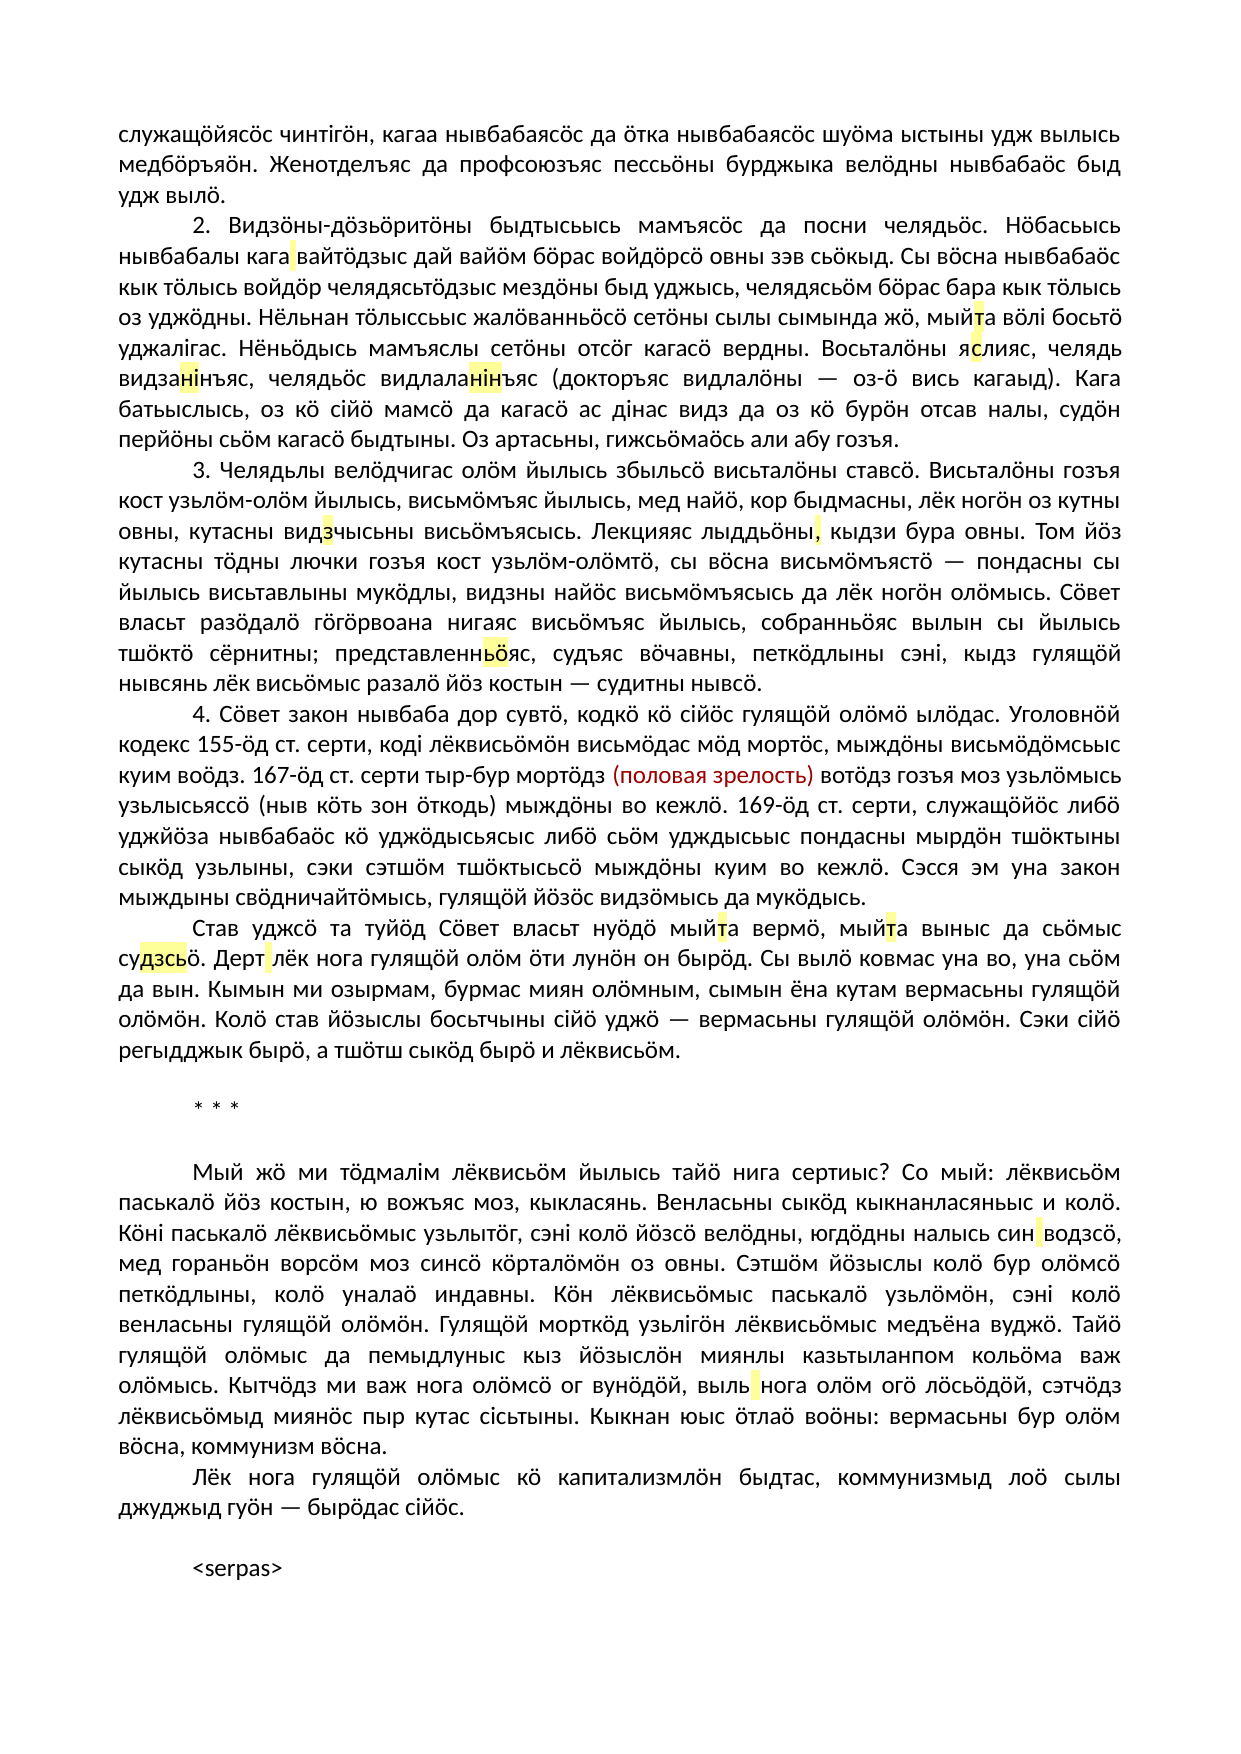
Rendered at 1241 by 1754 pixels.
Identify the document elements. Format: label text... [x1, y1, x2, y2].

text 4. Сӧвет закон нывбаба дор сувтӧ, кодкӧ кӧ сійӧс гулящӧй олӧмӧ ылӧдас. Уголовнӧй кодекс 155-ӧд ст. серти, коді лёквисьӧмӧн висьмӧдас мӧд мортӧс, мыждӧны висьмӧдӧмсьыс куим воӧдз. 167-ӧд ст. серти тыр-бур мортӧдз (половая зрелость) вотӧдз гозъя моз узьлӧмысь узьлысьяссӧ (ныв кӧть зон ӧткодь) мыждӧны во кежлӧ. 169-ӧд ст. серти, служащӧйӧс либӧ уджйӧза нывбабаӧс кӧ уджӧдысьясыс либӧ сьӧм удждысьыс пондасны мырдӧн тшӧктыны сыкӧд узьлыны, сэки сэтшӧм тшӧктысьсӧ мыждӧны куим во кежлӧ. Сэсся эм уна закон мыждыны свӧдничайтӧмысь, гулящӧй йӧзӧс видзӧмысь да мукӧдысь. [118, 698, 1122, 912]
text служащӧйясӧс чинтігӧн, кагаа нывбабаясӧс да ӧтка нывбабаясӧс шуӧма ыстыны удж вылысь медбӧръяӧн. Женотделъяс да профсоюзъяс пессьӧны бурджыка велӧдны нывбабаӧс быд удж вылӧ. [118, 118, 1122, 210]
text Став уджсӧ та туйӧд Сӧвет власьт нуӧдӧ мыйта вермӧ, мыйта выныс да сьӧмыс судзсьӧ. Дерт лёк нога гулящӧй олӧм ӧти лунӧн он бырӧд. Сы вылӧ ковмас уна во, уна сьӧм да вын. Кымын ми озырмам, бурмас миян олӧмным, сымын ёна кутам вермасьны гулящӧй олӧмӧн. Колӧ став йӧзыслы босьтчыны сійӧ уджӧ — вермасьны гулящӧй олӧмӧн. Сэки сійӧ регыдджык бырӧ, а тшӧтш сыкӧд бырӧ и лёквисьӧм. [118, 912, 1122, 1064]
text Лёк нога гулящӧй олӧмыс кӧ капитализмлӧн быдтас, коммунизмыд лоӧ сылы джуджыд гуӧн — бырӧдас сійӧс. [118, 1461, 1122, 1522]
text 3. Челядьлы велӧдчигас олӧм йылысь збыльсӧ висьталӧны ставсӧ. Висьталӧны гозъя кост узьлӧм-олӧм йылысь, висьмӧмъяс йылысь, мед найӧ, кор быдмасны, лёк ногӧн оз кутны овны, кутасны видзчысьны висьӧмъясысь. Лекцияяс лыддьӧны, кыдзи бура овны. Том йӧз кутасны тӧдны лючки гозъя кост узьлӧм-олӧмтӧ, сы вӧсна висьмӧмъястӧ — пондасны сы йылысь висьтавлыны мукӧдлы, видзны найӧс висьмӧмъясысь да лёк ногӧн олӧмысь. Сӧвет власьт разӧдалӧ гӧгӧрвоана нигаяс висьӧмъяс йылысь, собранньӧяс вылын сы йылысь тшӧктӧ сёрнитны; представленньӧяс, судъяс вӧчавны, петкӧдлыны сэні, кыдз гулящӧй нывсянь лёк висьӧмыс разалӧ йӧз костын — судитны нывсӧ. [118, 454, 1122, 698]
text <serpas> [118, 1553, 1122, 1583]
text * * * [118, 1095, 1122, 1125]
text Мый жӧ ми тӧдмалім лёквисьӧм йылысь тайӧ нига сертиыс? Со мый: лёквисьӧм паськалӧ йӧз костын, ю вожъяс моз, кыкласянь. Венласьны сыкӧд кыкнанласяньыс и колӧ. Кӧні паськалӧ лёквисьӧмыс узьлытӧг, сэні колӧ йӧзсӧ велӧдны, югдӧдны налысь син водзсӧ, мед гораньӧн ворсӧм моз синсӧ кӧрталӧмӧн оз овны. Сэтшӧм йӧзыслы колӧ бур олӧмсӧ петкӧдлыны, колӧ уналаӧ индавны. Кӧн лёквисьӧмыс паськалӧ узьлӧмӧн, сэні колӧ венласьны гулящӧй олӧмӧн. Гулящӧй морткӧд узьлігӧн лёквисьӧмыс медъёна вуджӧ. Тайӧ гулящӧй олӧмыс да пемыдлуныс кыз йӧзыслӧн миянлы казьтыланпом кольӧма важ олӧмысь. Кытчӧдз ми важ нога олӧмсӧ ог вунӧдӧй, выль нога олӧм огӧ лӧсьӧдӧй, сэтчӧдз лёквисьӧмыд миянӧс пыр кутас сісьтыны. Кыкнан юыс ӧтлаӧ воӧны: вермасьны бур олӧм вӧсна, коммунизм вӧсна. [118, 1156, 1122, 1461]
text 2. Видзӧны-дӧзьӧритӧны быдтысьысь мамъясӧс да посни челядьӧс. Нӧбасьысь нывбабалы кага вайтӧдзыс дай вайӧм бӧрас войдӧрсӧ овны зэв сьӧкыд. Сы вӧсна нывбабаӧс кык тӧлысь войдӧр челядясьтӧдзыс мездӧны быд уджысь, челядясьӧм бӧрас бара кык тӧлысь оз уджӧдны. Нёльнан тӧлыссьыс жалӧванньӧсӧ сетӧны сылы сымында жӧ, мыйта вӧлі босьтӧ уджалігас. Нёньӧдысь мамъяслы сетӧны отсӧг кагасӧ вердны. Восьталӧны яслияс, челядь видзанінъяс, челядьӧс видлаланінъяс (докторъяс видлалӧны — оз-ӧ вись кагаыд). Кага батьыслысь, оз кӧ сійӧ мамсӧ да кагасӧ ас дінас видз да оз кӧ бурӧн отсав налы, судӧн перйӧны сьӧм кагасӧ быдтыны. Оз артасьны, гижсьӧмаӧсь али абу гозъя. [118, 210, 1122, 454]
